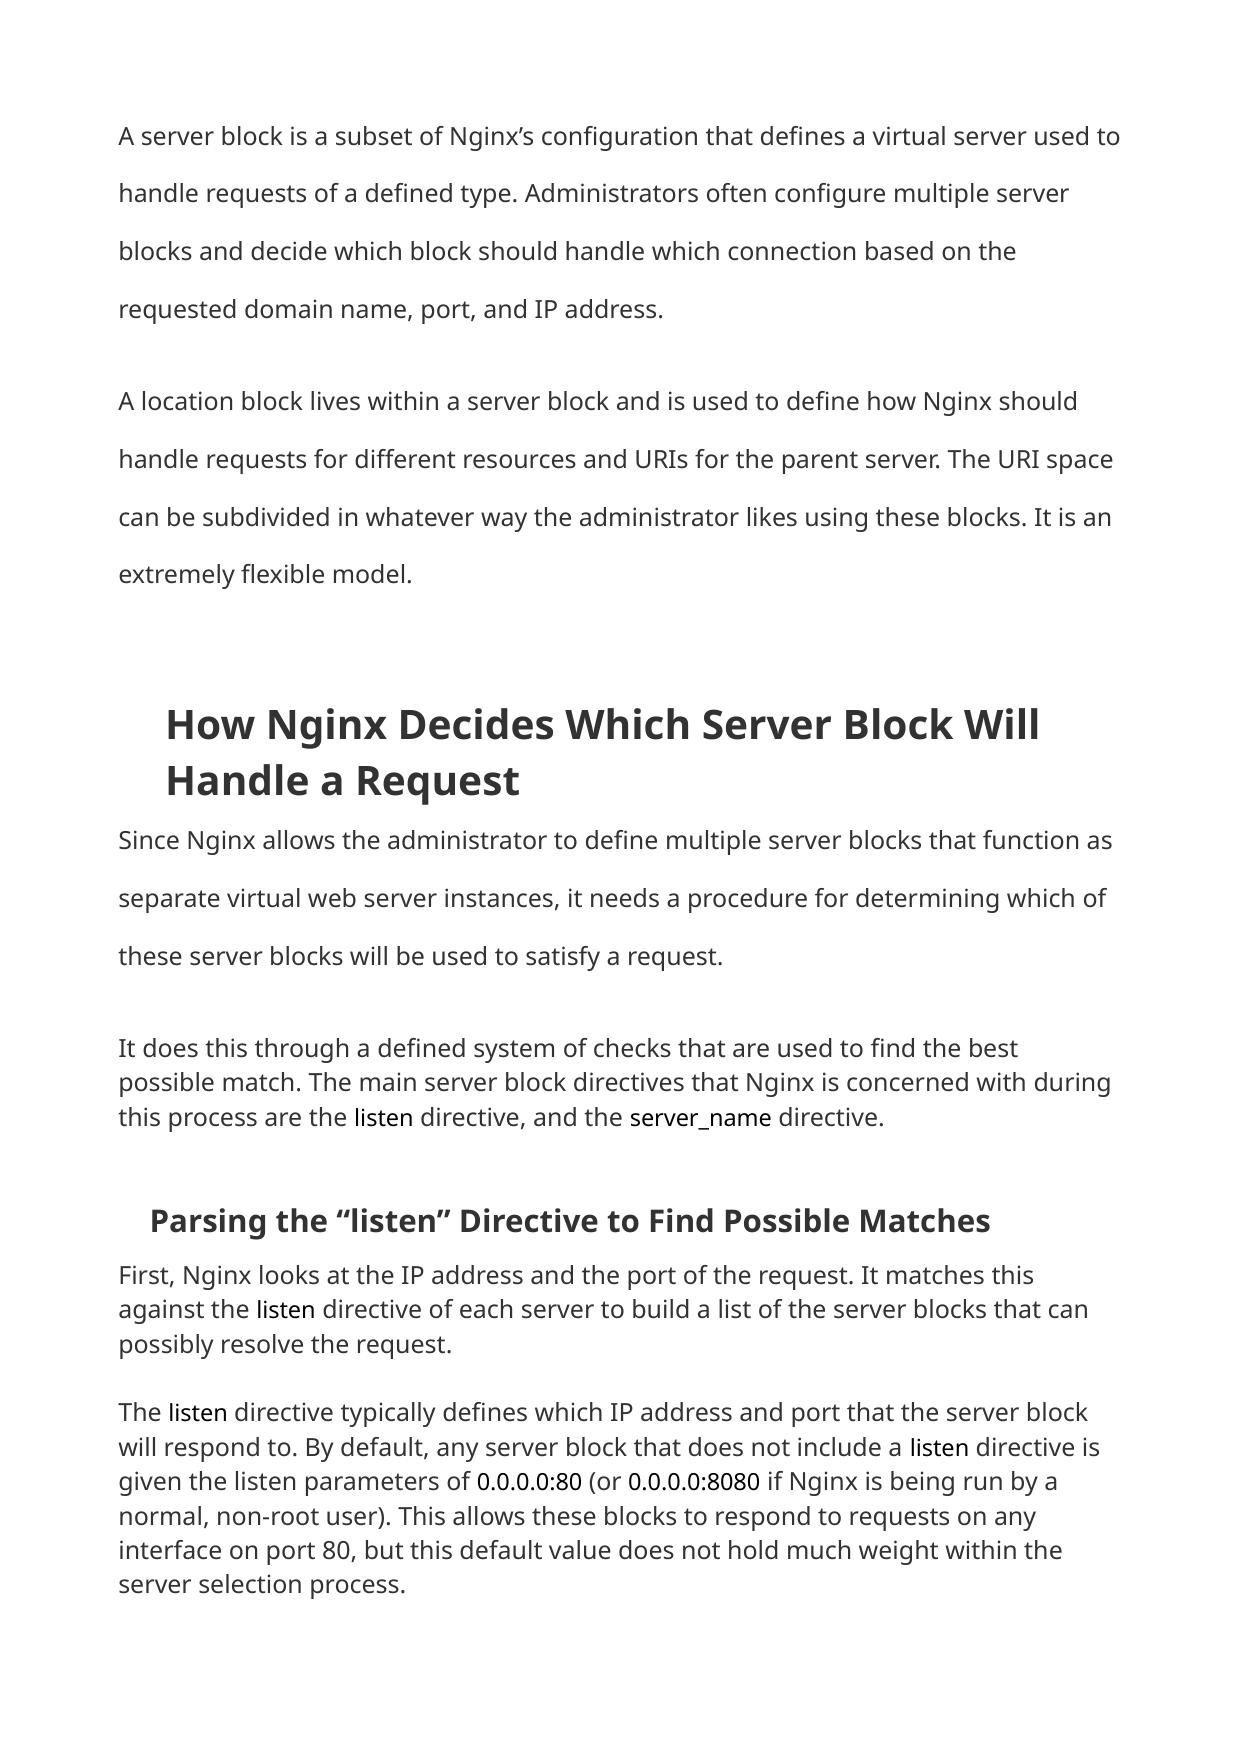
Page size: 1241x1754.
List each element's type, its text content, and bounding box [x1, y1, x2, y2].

text A server block is a subset of Nginx’s configuration that defines a virtual server used to handle requests of a defined type. Administrators often configure multiple server blocks and decide which block should handle which connection based on the requested domain name, port, and IP address. [118, 118, 1122, 326]
text It does this through a defined system of checks that are used to find the best possible match. The main server block directives that Nginx is concerned with during this process are the listen directive, and the server_name directive. [118, 1030, 1122, 1133]
text Since Nginx allows the administrator to define multiple server blocks that function as separate virtual web server instances, it needs a procedure for determining which of these server blocks will be used to satisfy a request. [118, 822, 1122, 972]
text The listen directive typically defines which IP address and port that the server block will respond to. By default, any server block that does not include a listen directive is given the listen parameters of 0.0.0.0:80 (or 0.0.0.0:8080 if Nginx is being run by a normal, non-root user). This allows these blocks to respond to requests on any interface on port 80, but this default value does not hold much weight within the server selection process. [118, 1395, 1122, 1601]
text A location block lives within a server block and is used to define how Nginx should handle requests for different resources and URIs for the parent server. The URI space can be subdivided in whatever way the administrator likes using these blocks. It is an extremely flexible model. [118, 384, 1122, 591]
subtitle How Nginx Decides Which Server Block Will Handle a Request [165, 696, 1075, 807]
text First, Nginx looks at the IP address and the port of the request. It matches this against the listen directive of each server to build a list of the server blocks that can possibly resolve the request. [118, 1257, 1122, 1360]
subtitle Parsing the “listen” Directive to Find Possible Matches [149, 1199, 1091, 1242]
